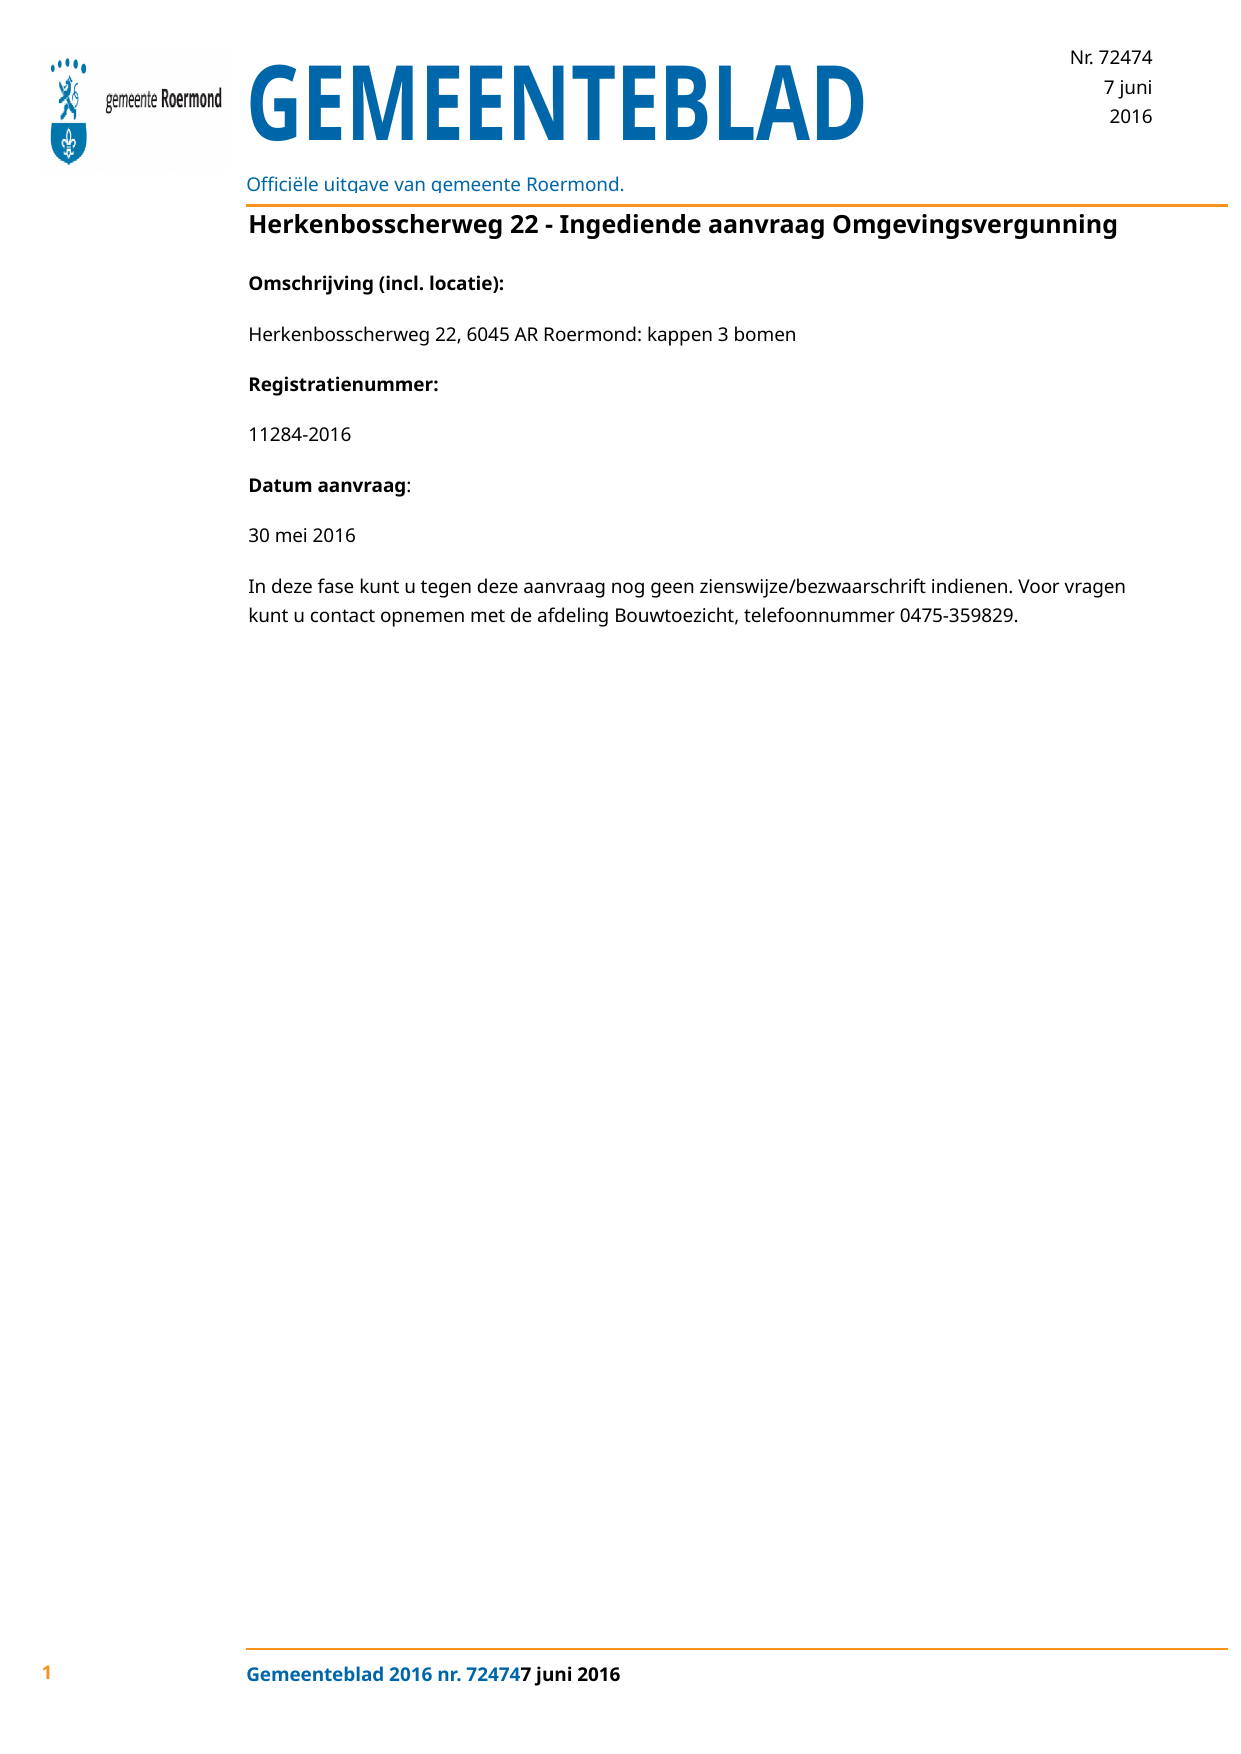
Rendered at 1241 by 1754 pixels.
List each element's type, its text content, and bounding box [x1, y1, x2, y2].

text 11284-2016 [248, 422, 1152, 447]
picture [41, 47, 231, 172]
text Herkenbosscherweg 22, 6045 AR Roermond: kappen 3 bomen [248, 321, 1152, 346]
text 30 mei 2016 [248, 522, 1152, 548]
text In deze fase kunt u tegen deze aanvraag nog geen zienswijze/bezwaarschrift indienen. Voor vragen kunt u contact opnemen met de afdeling Bouwtoezicht, telefoonnummer 0475-359829. [248, 573, 1152, 628]
text Registratienummer: [248, 371, 1152, 397]
text Omschrijving (incl. locatie): [248, 270, 1152, 296]
text Herkenbosscherweg 22 - Ingediende aanvraag Omgevingsvergunning [248, 207, 1152, 241]
text Datum aanvraag: [248, 472, 1152, 498]
